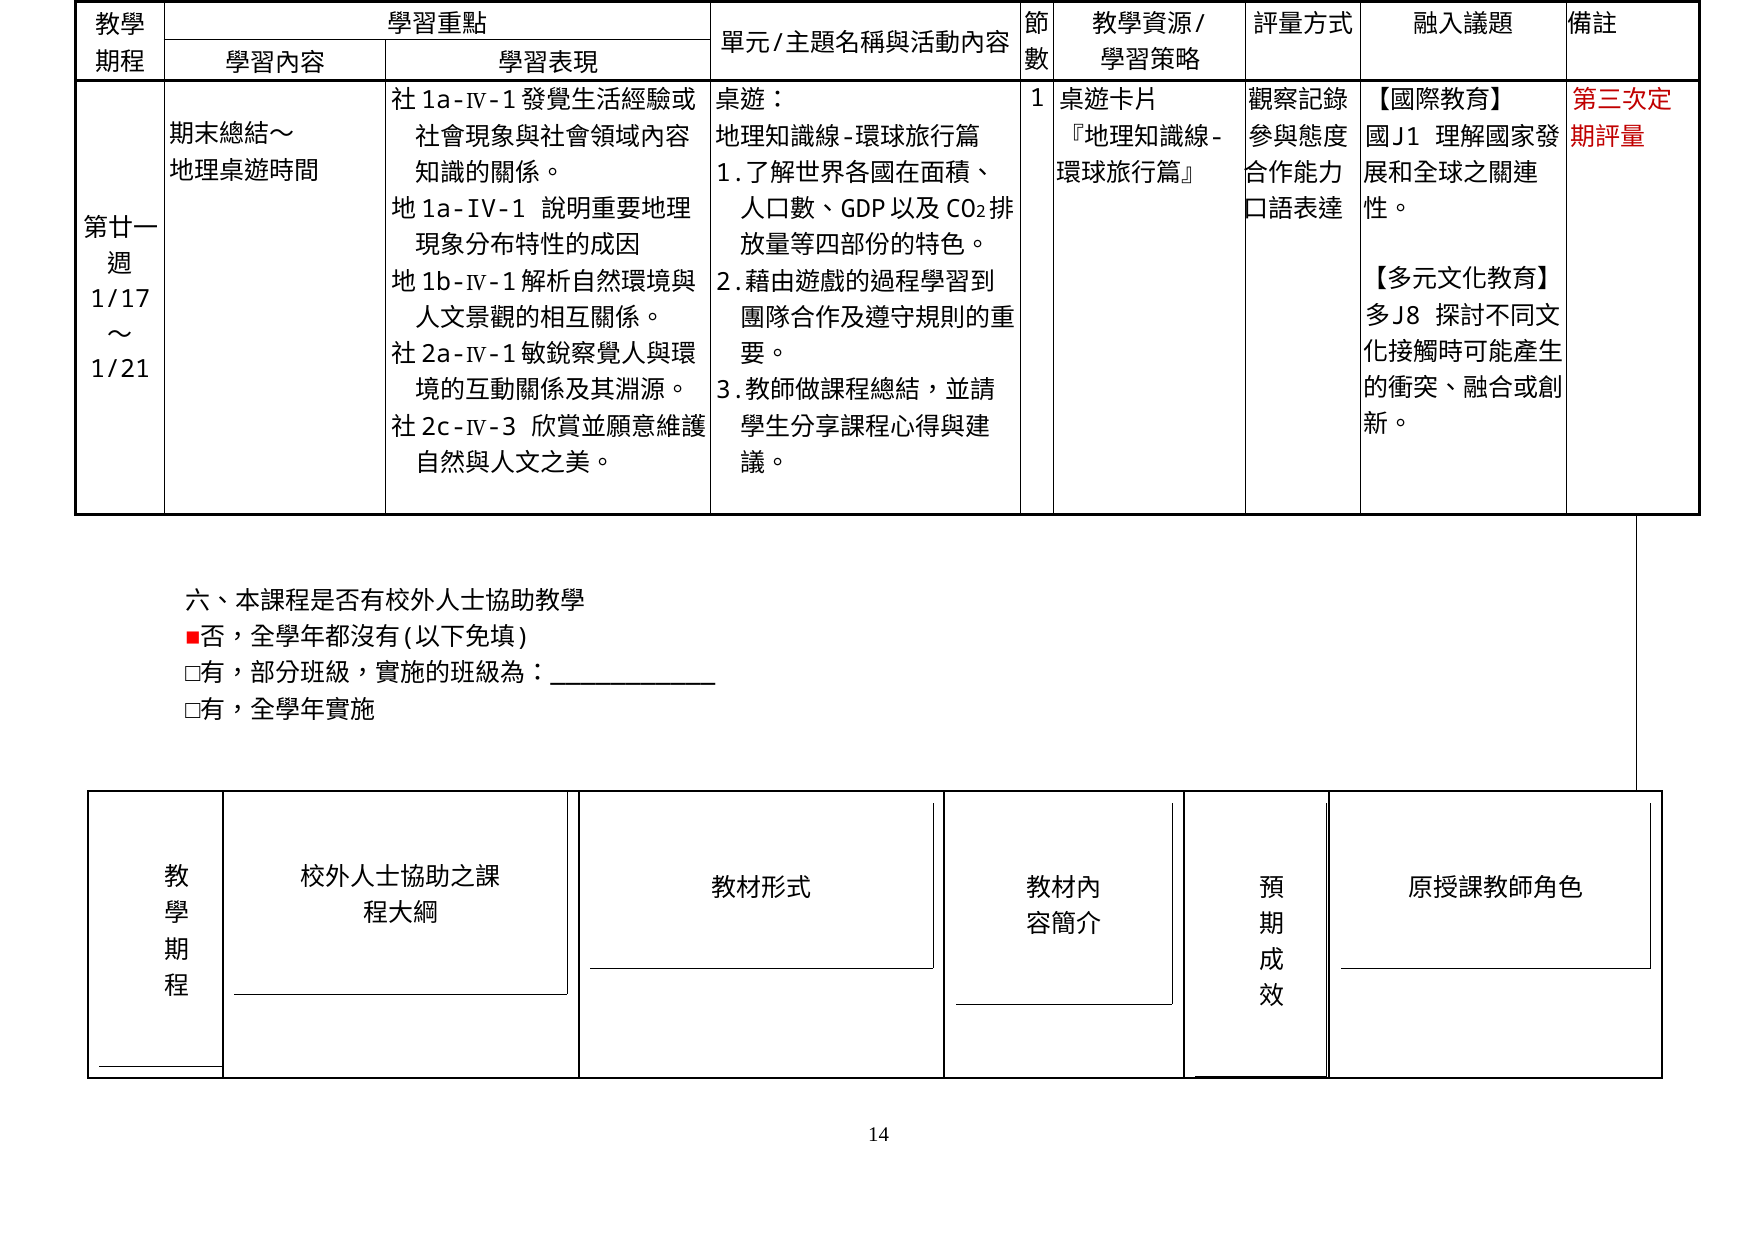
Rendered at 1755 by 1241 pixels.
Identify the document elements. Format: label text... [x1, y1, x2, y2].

text □有，全學年實施 [118, 689, 1636, 790]
table_cell 學習內容 [165, 40, 385, 79]
table_cell 社1a-Ⅳ-1發覺生活經驗或社會現象與社會領域內容知識的關係。 地1a-IV-1 說明重要地理現象分布特性的成因 地1b-Ⅳ-1解析自然環境與人文景觀的相互關係。 社2a-Ⅳ-1敏銳察覺人與環境的互動關係及其淵源。 社2c-Ⅳ-3 欣賞並願意維護自然與人文之美。 [386, 82, 710, 513]
table_cell 桌遊： 地理知識線-環球旅行篇 1.了解世界各國在面積、人口數、GDP以及CO2排放量等四部份的特色。 2.藉由遊戲的過程學習到團隊合作及遵守規則的重要。 3.教師做課程總結，並請學生分享課程心得與建議。 [711, 82, 1020, 513]
table_header 節 數 [1021, 3, 1053, 79]
table_cell 【國際教育】 國J1 理解國家發展和全球之關連性。 【多元文化教育】 多J8 探討不同文化接觸時可能產生的衝突、融合或創新。 [1361, 82, 1566, 513]
table_header 原授課教師角色 [1330, 792, 1661, 1077]
table_cell 觀察記錄 參與態度 合作能力 口語表達 [1246, 82, 1360, 513]
table_cell 桌遊卡片 『地理知識線-環球旅行篇』 [1054, 82, 1245, 513]
table_cell 期末總結～ 地理桌遊時間 [165, 82, 385, 513]
table_header 學習重點 [165, 3, 710, 39]
table_header 評量方式 [1246, 3, 1360, 79]
table_header 單元/主題名稱與活動內容 [711, 3, 1020, 79]
table_cell 1 [1021, 82, 1053, 513]
table_header 教材形式 [580, 792, 943, 1077]
text □有，部分班級，實施的班級為：___________ [118, 653, 1636, 689]
table_header 教材內容簡介 [945, 792, 1183, 1077]
table_cell 第廿一週 1/17～1/21 [77, 82, 164, 513]
text ■否，全學年都沒有(以下免填) [118, 617, 1636, 653]
table_header 融入議題 [1361, 3, 1566, 79]
table_header 預期成效 [1185, 792, 1328, 1077]
table_header 教學資源/ 學習策略 [1054, 3, 1245, 79]
text 六、本課程是否有校外人士協助教學 [118, 516, 1636, 617]
table_header 教學期程 [89, 792, 222, 1077]
table_header 校外人士協助之課程大綱 [224, 792, 578, 1077]
table_header 備註 [1567, 3, 1698, 79]
table_header 教學 期程 [77, 3, 164, 79]
table_cell 學習表現 [386, 40, 710, 79]
table_cell 第三次定期評量 [1567, 82, 1698, 513]
